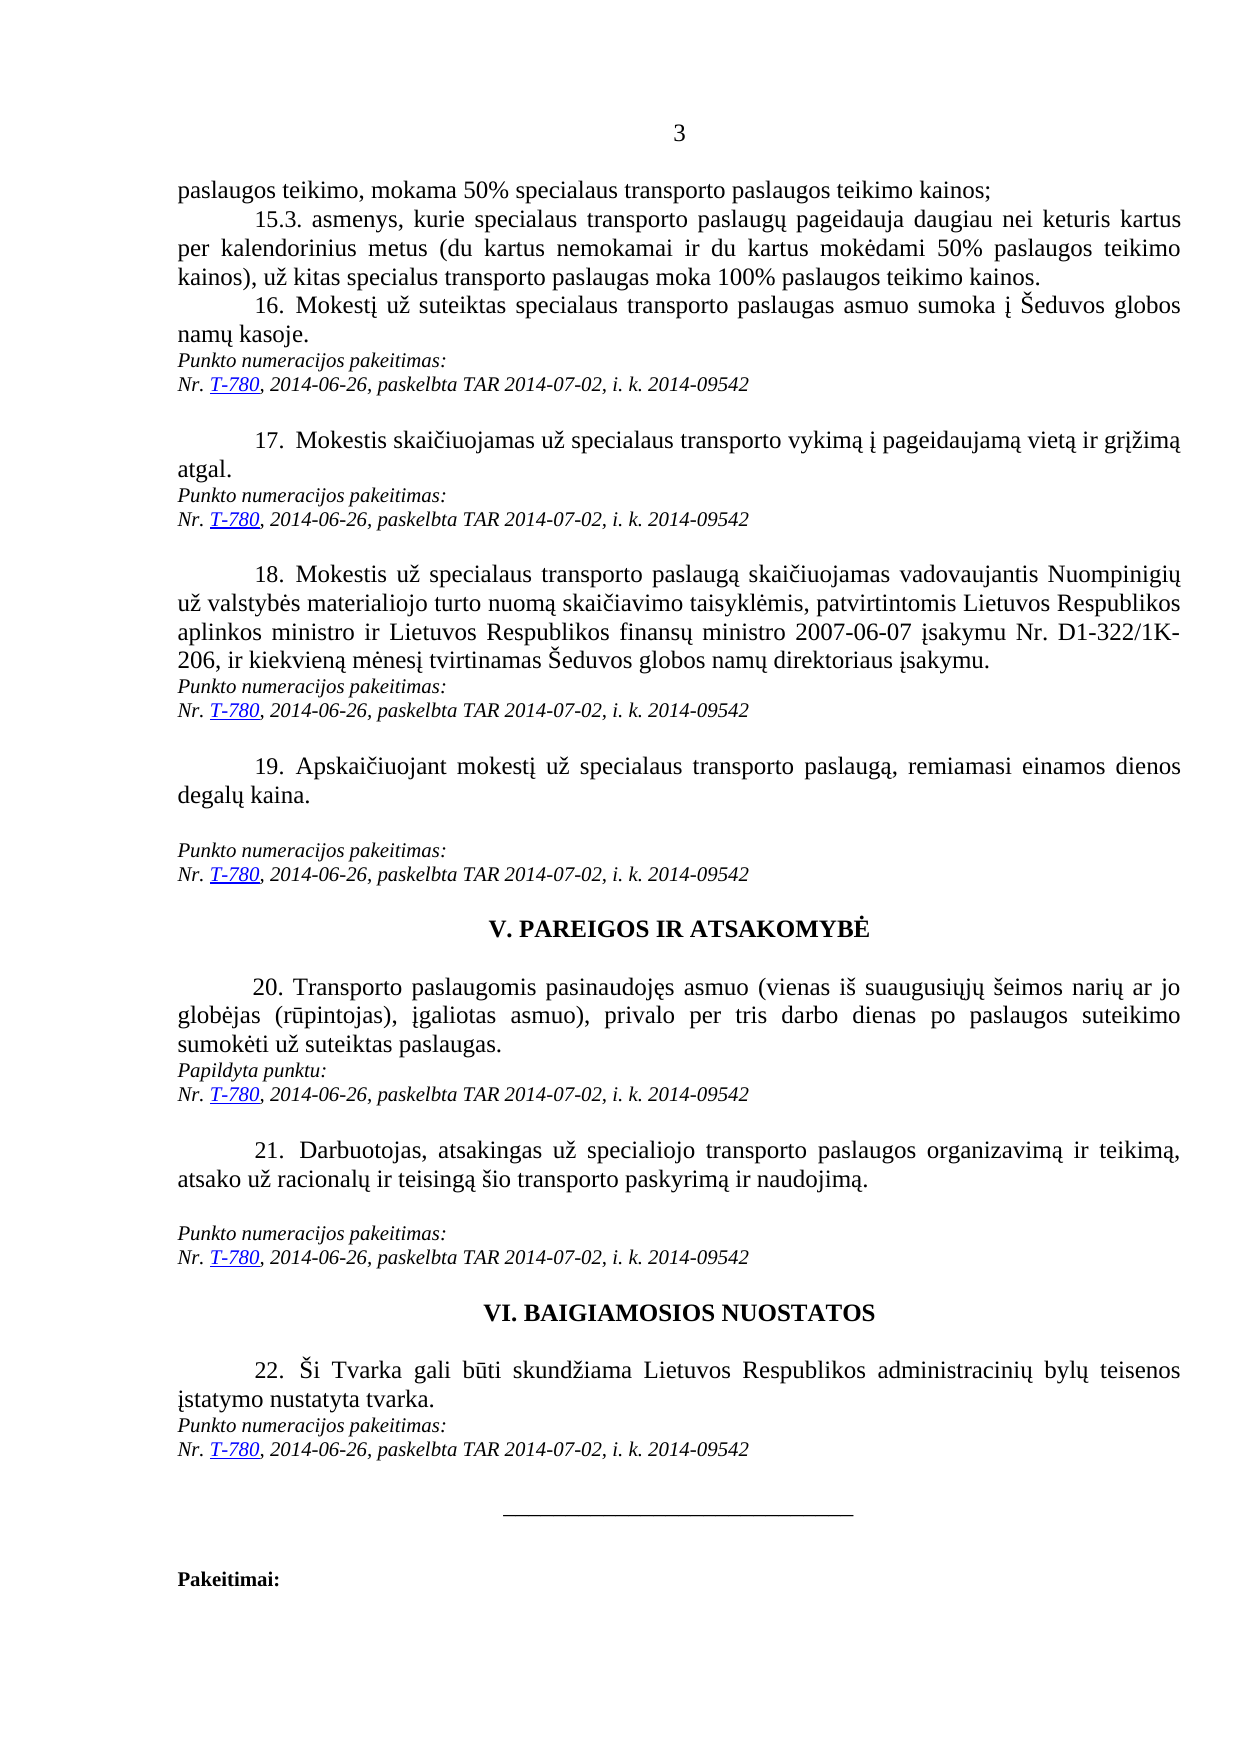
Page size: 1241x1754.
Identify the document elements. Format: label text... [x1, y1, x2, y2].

text 15.3. asmenys, kurie specialaus transporto paslaugų pageidauja daugiau nei keturis kartus per kalendorinius metus (du kartus nemokamai ir du kartus mokėdami 50% paslaugos teikimo kainos), už kitas specialus transporto paslaugas moka 100% paslaugos teikimo kainos. [177, 204, 1181, 291]
text Nr. T-780, 2014-06-26, paskelbta TAR 2014-07-02, i. k. 2014-09542 [177, 1245, 1181, 1269]
text Punkto numeracijos pakeitimas: [177, 837, 1181, 862]
text Nr. T-780, 2014-06-26, paskelbta TAR 2014-07-02, i. k. 2014-09542 [177, 1082, 1181, 1106]
text Nr. T-780, 2014-06-26, paskelbta TAR 2014-07-02, i. k. 2014-09542 [177, 698, 1181, 722]
text VI. BAIGIAMOSIOS NUOSTATOS [177, 1298, 1181, 1327]
text Punkto numeracijos pakeitimas: [177, 674, 1181, 698]
text 19. Apskaičiuojant mokestį už specialaus transporto paslaugą, remiamasi einamos dienos degalų kaina. [177, 751, 1181, 809]
text 16. Mokestį už suteiktas specialaus transporto paslaugas asmuo sumoka į Šeduvos globos namų kasoje. [177, 291, 1181, 348]
text Punkto numeracijos pakeitimas: [177, 1413, 1181, 1437]
text 21. Darbuotojas, atsakingas už specialiojo transporto paslaugos organizavimą ir teikimą, atsako už racionalų ir teisingą šio transporto paskyrimą ir naudojimą. [177, 1135, 1181, 1192]
text V. PAREIGOS IR ATSAKOMYBĖ [177, 914, 1181, 943]
text 17. Mokestis skaičiuojamas už specialaus transporto vykimą į pageidaujamą vietą ir grįžimą atgal. [177, 425, 1181, 482]
text Nr. T-780, 2014-06-26, paskelbta TAR 2014-07-02, i. k. 2014-09542 [177, 1437, 1181, 1461]
text Papildyta punktu: [177, 1058, 1181, 1082]
text Punkto numeracijos pakeitimas: [177, 348, 1181, 372]
text Punkto numeracijos pakeitimas: [177, 1221, 1181, 1245]
text paslaugos teikimo, mokama 50% specialaus transporto paslaugos teikimo kainos; [177, 176, 1181, 204]
text Nr. T-780, 2014-06-26, paskelbta TAR 2014-07-02, i. k. 2014-09542 [177, 507, 1181, 531]
text Pakeitimai: [177, 1567, 1181, 1591]
text 20. Transporto paslaugomis pasinaudojęs asmuo (vienas iš suaugusiųjų šeimos narių ar jo globėjas (rūpintojas), įgaliotas asmuo), privalo per tris darbo dienas po paslaugos suteikimo sumokėti už suteiktas paslaugas. [177, 972, 1181, 1058]
text 18. Mokestis už specialaus transporto paslaugą skaičiuojamas vadovaujantis Nuompinigių už valstybės materialiojo turto nuomą skaičiavimo taisyklėmis, patvirtintomis Lietuvos Respublikos aplinkos ministro ir Lietuvos Respublikos finansų ministro 2007-06-07 įsakymu Nr. D1-322/1K- 206, ir kiekvieną mėnesį tvirtinamas Šeduvos globos namų direktoriaus įsakymu. [177, 559, 1181, 674]
text Nr. T-780, 2014-06-26, paskelbta TAR 2014-07-02, i. k. 2014-09542 [177, 372, 1181, 396]
text 22. Ši Tvarka gali būti skundžiama Lietuvos Respublikos administracinių bylų teisenos įstatymo nustatyta tvarka. [177, 1356, 1181, 1413]
text Nr. T-780, 2014-06-26, paskelbta TAR 2014-07-02, i. k. 2014-09542 [177, 862, 1181, 886]
text Punkto numeracijos pakeitimas: [177, 482, 1181, 507]
text ____________________________ [177, 1490, 1181, 1519]
